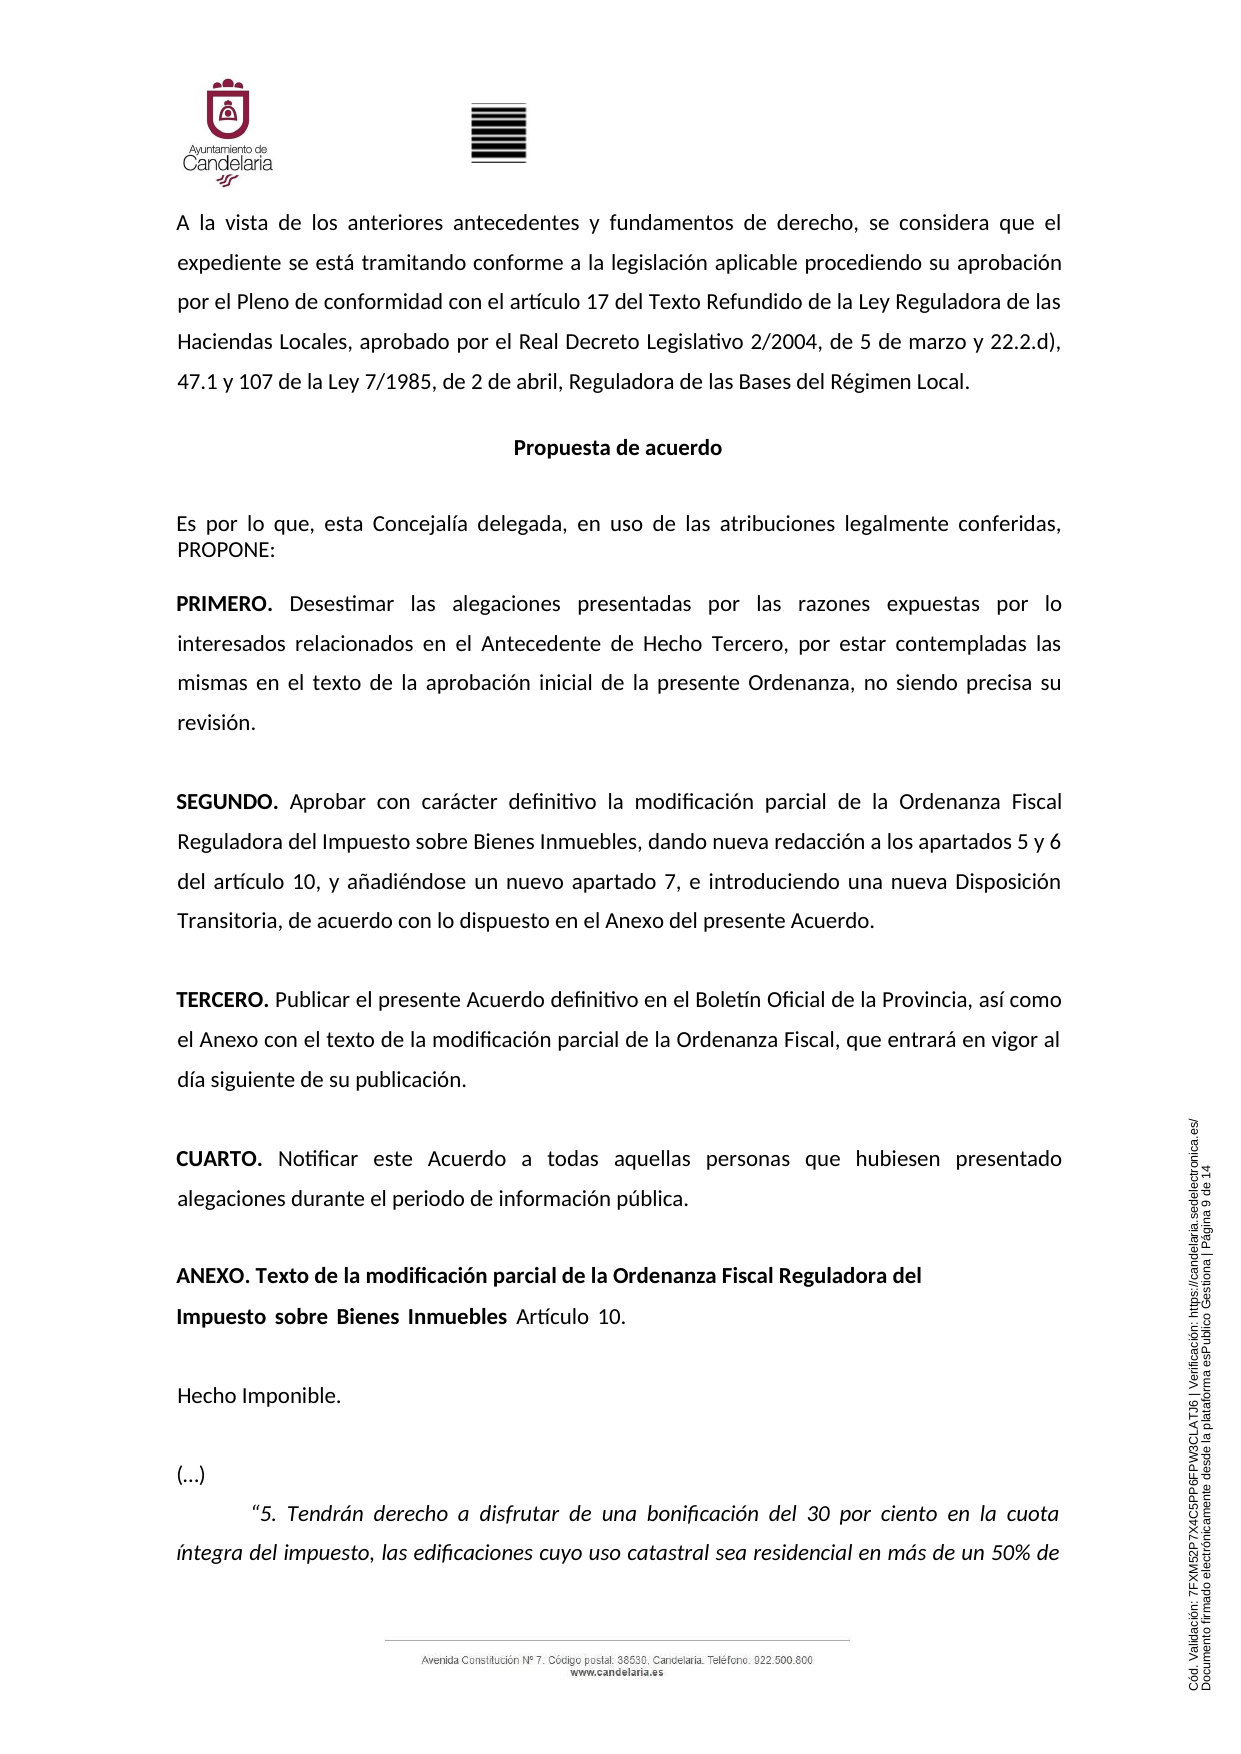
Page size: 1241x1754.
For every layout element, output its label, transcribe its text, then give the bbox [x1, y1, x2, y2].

text SEGUNDO. Aprobar con carácter definitivo la modificación parcial de la Ordenanza Fiscal Reguladora del Impuesto sobre Bienes Inmuebles, dando nueva redacción a los apartados 5 y 6 del artículo 10, y añadiéndose un nuevo apartado 7, e introduciendo una nueva Disposición Transitoria, de acuerdo con lo dispuesto en el Anexo del presente Acuerdo. [176, 787, 1063, 934]
text ANEXO. Texto de la modificación parcial de la Ordenanza Fiscal Reguladora del [176, 1263, 1063, 1289]
text Impuesto sobre Bienes Inmuebles Artículo 10. Hecho Imponible. [176, 1302, 627, 1409]
text A la vista de los anteriores antecedentes y fundamentos de derecho, se considera que el expediente se está tramitando conforme a la legislación aplicable procediendo su aprobación por el Pleno de conformidad con el artículo 17 del Texto Refundido de la Ley Reguladora de las Haciendas Locales, aprobado por el Real Decreto Legislativo 2/2004, de 5 de marzo y 22.2.d), 47.1 y 107 de la Ley 7/1985, de 2 de abril, Reguladora de las Bases del Régimen Local. [176, 208, 1063, 395]
text Es por lo que, esta Concejalía delegada, en uso de las atribuciones legalmente conferidas, PROPONE: [176, 510, 1063, 563]
text “5. Tendrán derecho a disfrutar de una bonificación del 30 por ciento en la cuota íntegra del impuesto, las edificaciones cuyo uso catastral sea residencial en más de un 50% de [176, 1499, 1063, 1566]
text CUARTO. Notificar este Acuerdo a todas aquellas personas que hubiesen presentado alegaciones durante el periodo de información pública. [176, 1144, 1063, 1212]
text (…) [176, 1460, 1063, 1488]
text PRIMERO. Desestimar las alegaciones presentadas por las razones expuestas por lo interesados relacionados en el Antecedente de Hecho Tercero, por estar contempladas las mismas en el texto de la aprobación inicial de la presente Ordenanza, no siendo precisa su revisión. [176, 589, 1063, 736]
subtitle Propuesta de acuerdo [178, 433, 1063, 461]
text TERCERO. Publicar el presente Acuerdo definitivo en el Boletín Oficial de la Provincia, así como el Anexo con el texto de la modificación parcial de la Ordenanza Fiscal, que entrará en vigor al día siguiente de su publicación. [176, 986, 1063, 1093]
